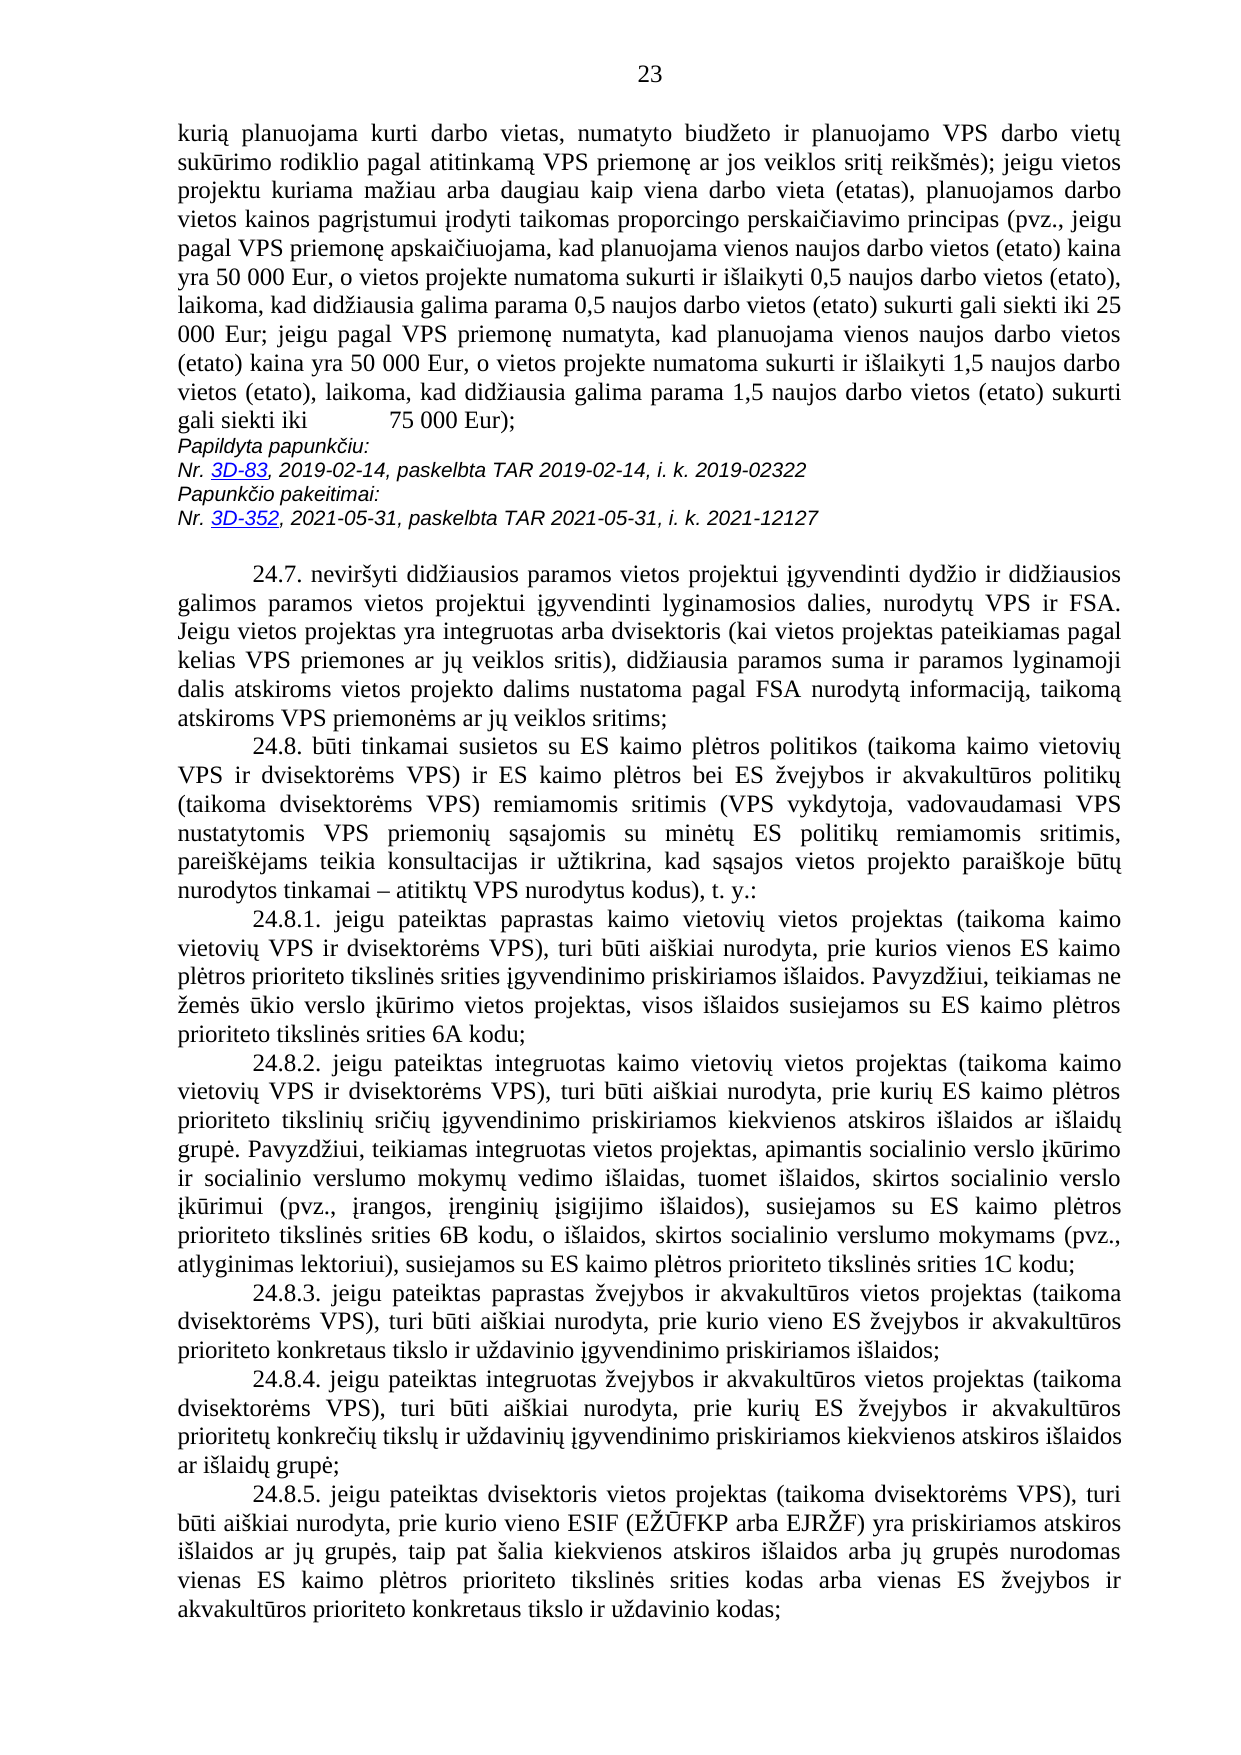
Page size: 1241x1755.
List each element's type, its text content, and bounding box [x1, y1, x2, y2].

text 24.8.5. jeigu pateiktas dvisektoris vietos projektas (taikoma dvisektorėms VPS), turi būti aiškiai nurodyta, prie kurio vieno ESIF (EŽŪFKP arba EJRŽF) yra priskiriamos atskiros išlaidos ar jų grupės, taip pat šalia kiekvienos atskiros išlaidos arba jų grupės nurodomas vienas ES kaimo plėtros prioriteto tikslinės srities kodas arba vienas ES žvejybos ir akvakultūros prioriteto konkretaus tikslo ir uždavinio kodas; [177, 1479, 1122, 1623]
text 24.8.2. jeigu pateiktas integruotas kaimo vietovių vietos projektas (taikoma kaimo vietovių VPS ir dvisektorėms VPS), turi būti aiškiai nurodyta, prie kurių ES kaimo plėtros prioriteto tikslinių sričių įgyvendinimo priskiriamos kiekvienos atskiros išlaidos ar išlaidų grupė. Pavyzdžiui, teikiamas integruotas vietos projektas, apimantis socialinio verslo įkūrimo ir socialinio verslumo mokymų vedimo išlaidas, tuomet išlaidos, skirtos socialinio verslo įkūrimui (pvz., įrangos, įrenginių įsigijimo išlaidos), susiejamos su ES kaimo plėtros prioriteto tikslinės srities 6B kodu, o išlaidos, skirtos socialinio verslumo mokymams (pvz., atlyginimas lektoriui), susiejamos su ES kaimo plėtros prioriteto tikslinės srities 1C kodu; [177, 1048, 1122, 1278]
text 24.8.3. jeigu pateiktas paprastas žvejybos ir akvakultūros vietos projektas (taikoma dvisektorėms VPS), turi būti aiškiai nurodyta, prie kurio vieno ES žvejybos ir akvakultūros prioriteto konkretaus tikslo ir uždavinio įgyvendinimo priskiriamos išlaidos; [177, 1278, 1122, 1364]
text 24.7. neviršyti didžiausios paramos vietos projektui įgyvendinti dydžio ir didžiausios galimos paramos vietos projektui įgyvendinti lyginamosios dalies, nurodytų VPS ir FSA. Jeigu vietos projektas yra integruotas arba dvisektoris (kai vietos projektas pateikiamas pagal kelias VPS priemones ar jų veiklos sritis), didžiausia paramos suma ir paramos lyginamoji dalis atskiroms vietos projekto dalims nustatoma pagal FSA nurodytą informaciją, taikomą atskiroms VPS priemonėms ar jų veiklos sritims; [177, 559, 1122, 731]
text Nr. 3D-83, 2019-02-14, paskelbta TAR 2019-02-14, i. k. 2019-02322 [177, 458, 1122, 482]
text Nr. 3D-352, 2021-05-31, paskelbta TAR 2021-05-31, i. k. 2021-12127 [177, 506, 1122, 530]
text Papildyta papunkčiu: [177, 434, 1122, 458]
text Papunkčio pakeitimai: [177, 482, 1122, 506]
text 24.8.1. jeigu pateiktas paprastas kaimo vietovių vietos projektas (taikoma kaimo vietovių VPS ir dvisektorėms VPS), turi būti aiškiai nurodyta, prie kurios vienos ES kaimo plėtros prioriteto tikslinės srities įgyvendinimo priskiriamos išlaidos. Pavyzdžiui, teikiamas ne žemės ūkio verslo įkūrimo vietos projektas, visos išlaidos susiejamos su ES kaimo plėtros prioriteto tikslinės srities 6A kodu; [177, 904, 1122, 1048]
text 24.8.4. jeigu pateiktas integruotas žvejybos ir akvakultūros vietos projektas (taikoma dvisektorėms VPS), turi būti aiškiai nurodyta, prie kurių ES žvejybos ir akvakultūros prioritetų konkrečių tikslų ir uždavinių įgyvendinimo priskiriamos kiekvienos atskiros išlaidos ar išlaidų grupė; [177, 1364, 1122, 1479]
text 24.8. būti tinkamai susietos su ES kaimo plėtros politikos (taikoma kaimo vietovių VPS ir dvisektorėms VPS) ir ES kaimo plėtros bei ES žvejybos ir akvakultūros politikų (taikoma dvisektorėms VPS) remiamomis sritimis (VPS vykdytoja, vadovaudamasi VPS nustatytomis VPS priemonių sąsajomis su minėtų ES politikų remiamomis sritimis, pareiškėjams teikia konsultacijas ir užtikrina, kad sąsajos vietos projekto paraiškoje būtų nurodytos tinkamai – atitiktų VPS nurodytus kodus), t. y.: [177, 731, 1122, 904]
text kurią planuojama kurti darbo vietas, numatyto biudžeto ir planuojamo VPS darbo vietų sukūrimo rodiklio pagal atitinkamą VPS priemonę ar jos veiklos sritį reikšmės); jeigu vietos projektu kuriama mažiau arba daugiau kaip viena darbo vieta (etatas), planuojamos darbo vietos kainos pagrįstumui įrodyti taikomas proporcingo perskaičiavimo principas (pvz., jeigu pagal VPS priemonę apskaičiuojama, kad planuojama vienos naujos darbo vietos (etato) kaina yra 50 000 Eur, o vietos projekte numatoma sukurti ir išlaikyti 0,5 naujos darbo vietos (etato), laikoma, kad didžiausia galima parama 0,5 naujos darbo vietos (etato) sukurti gali siekti iki 25 000 Eur; jeigu pagal VPS priemonę numatyta, kad planuojama vienos naujos darbo vietos (etato) kaina yra 50 000 Eur, o vietos projekte numatoma sukurti ir išlaikyti 1,5 naujos darbo vietos (etato), laikoma, kad didžiausia galima parama 1,5 naujos darbo vietos (etato) sukurti gali siekti iki 75 000 Eur); [177, 118, 1122, 434]
